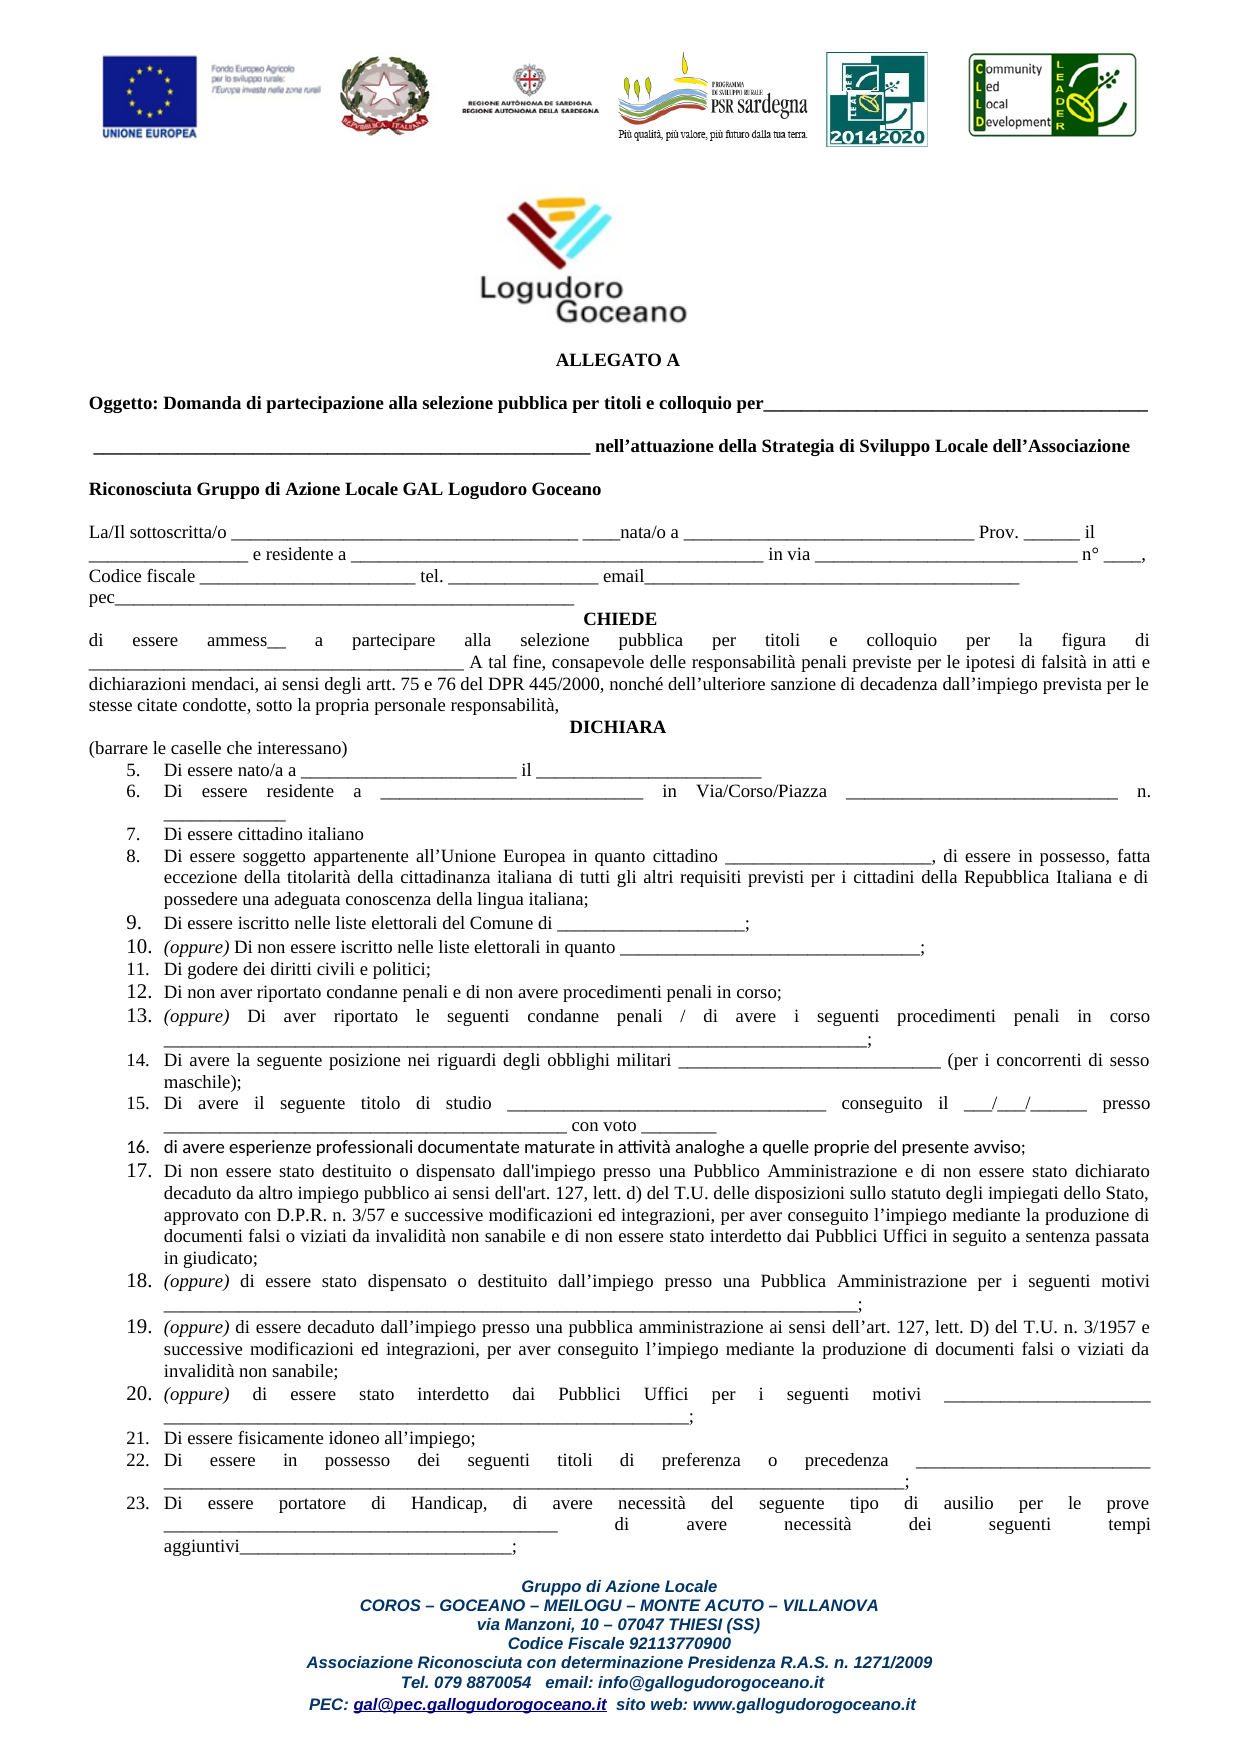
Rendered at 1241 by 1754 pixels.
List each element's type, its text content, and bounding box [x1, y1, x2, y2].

list Di avere la seguente posizione nei riguardi degli obblighi militari ____________________________ (per i concorrenti di sesso maschile); [126, 1049, 1152, 1092]
list Di essere nato/a a _______________________ il ________________________ [126, 759, 1152, 780]
text DICHIARA [89, 716, 1152, 737]
list Di avere il seguente titolo di studio __________________________________ conseguito il ___/___/______ presso ___________________________________________ con voto ________ [126, 1092, 1152, 1135]
list Di essere fisicamente idoneo all’impiego; [126, 1427, 1152, 1448]
list Di non aver riportato condanne penali e di non avere procedimenti penali in corso; [126, 979, 1152, 1003]
list Di essere residente a ____________________________ in Via/Corso/Piazza _____________________________ n. _____________ [126, 780, 1152, 823]
text Oggetto: Domanda di partecipazione alla selezione pubblica per titoli e colloquio per_________________________________________ [89, 392, 1152, 414]
text Riconosciuta Gruppo di Azione Locale GAL Logudoro Goceano [89, 478, 1152, 500]
list Di essere cittadino italiano [126, 823, 1152, 845]
text _____________________________________________________ nell’attuazione della Strategia di Sviluppo Locale dell’Associazione [89, 435, 1152, 457]
list (oppure) Di aver riportato le seguenti condanne penali / di avere i seguenti procedimenti penali in corso ___________________________________________________________________________; [126, 1003, 1152, 1049]
text ALLEGATO A [89, 349, 1152, 371]
list Di essere in possesso dei seguenti titoli di preferenza o precedenza _________________________ _______________________________________________________________________________; [126, 1448, 1152, 1492]
list Di non essere stato destituito o dispensato dall'impiego presso una Pubblico Amministrazione e di non essere stato dichiarato decaduto da altro impiego pubblico ai sensi dell'art. 127, lett. d) del T.U. delle disposizioni sullo statuto degli impiegati dello Stato, approvato con D.P.R. n. 3/57 e successive modificazioni ed integrazioni, per aver conseguito l’impiego mediante la produzione di documenti falsi o viziati da invalidità non sanabile e di non essere stato interdetto dai Pubblici Uffici in seguito a sentenza passata in giudicato; [126, 1158, 1152, 1268]
list (oppure) Di non essere iscritto nelle liste elettorali in quanto ________________________________; [126, 934, 1152, 958]
list (oppure) di essere stato dispensato o destituito dall’impiego presso una Pubblica Amministrazione per i seguenti motivi __________________________________________________________________________; [126, 1268, 1152, 1314]
text CHIEDE [89, 608, 1152, 629]
list Di godere dei diritti civili e politici; [126, 958, 1152, 979]
list di avere esperienze professionali documentate maturate in attività analoghe a quelle proprie del presente avviso; [126, 1135, 1152, 1158]
list Di essere iscritto nelle liste elettorali del Comune di ____________________; [126, 909, 1152, 934]
list (oppure) di essere decaduto dall’impiego presso una pubblica amministrazione ai sensi dell’art. 127, lett. D) del T.U. n. 3/1957 e successive modificazioni ed integrazioni, per aver conseguito l’impiego mediante la produzione di documenti falsi o viziati da invalidità non sanabile; [126, 1314, 1152, 1381]
list (oppure) di essere stato interdetto dai Pubblici Uffici per i seguenti motivi ______________________ ________________________________________________________; [126, 1381, 1152, 1427]
text La/Il sottoscritta/o _____________________________________ ____nata/o a _______________________________ Prov. ______ il _________________ e residente a ____________________________________________ in via ____________________________ n° ____, Codice fiscale _______________________ tel. ________________ email________________________________________ [89, 521, 1152, 586]
text pec_________________________________________________ [89, 586, 1152, 608]
text di essere ammess__ a partecipare alla selezione pubblica per titoli e colloquio per la figura di ________________________________________ A tal fine, consapevole delle responsabilità penali previste per le ipotesi di falsità in atti e dichiarazioni mendaci, ai sensi degli artt. 75 e 76 del DPR 445/2000, nonché dell’ulteriore sanzione di decadenza dall’impiego prevista per le stesse citate condotte, sotto la propria personale responsabilità, [89, 629, 1152, 716]
text (barrare le caselle che interessano) [89, 737, 1152, 759]
list Di essere portatore di Handicap, di avere necessità del seguente tipo di ausilio per le prove __________________________________________ di avere necessità dei seguenti tempi aggiuntivi_____________________________; [126, 1492, 1152, 1556]
list Di essere soggetto appartenente all’Unione Europea in quanto cittadino ______________________, di essere in possesso, fatta eccezione della titolarità della cittadinanza italiana di tutti gli altri requisiti previsti per i cittadini della Repubblica Italiana e di possedere una adeguata conoscenza della lingua italiana; [126, 845, 1152, 909]
